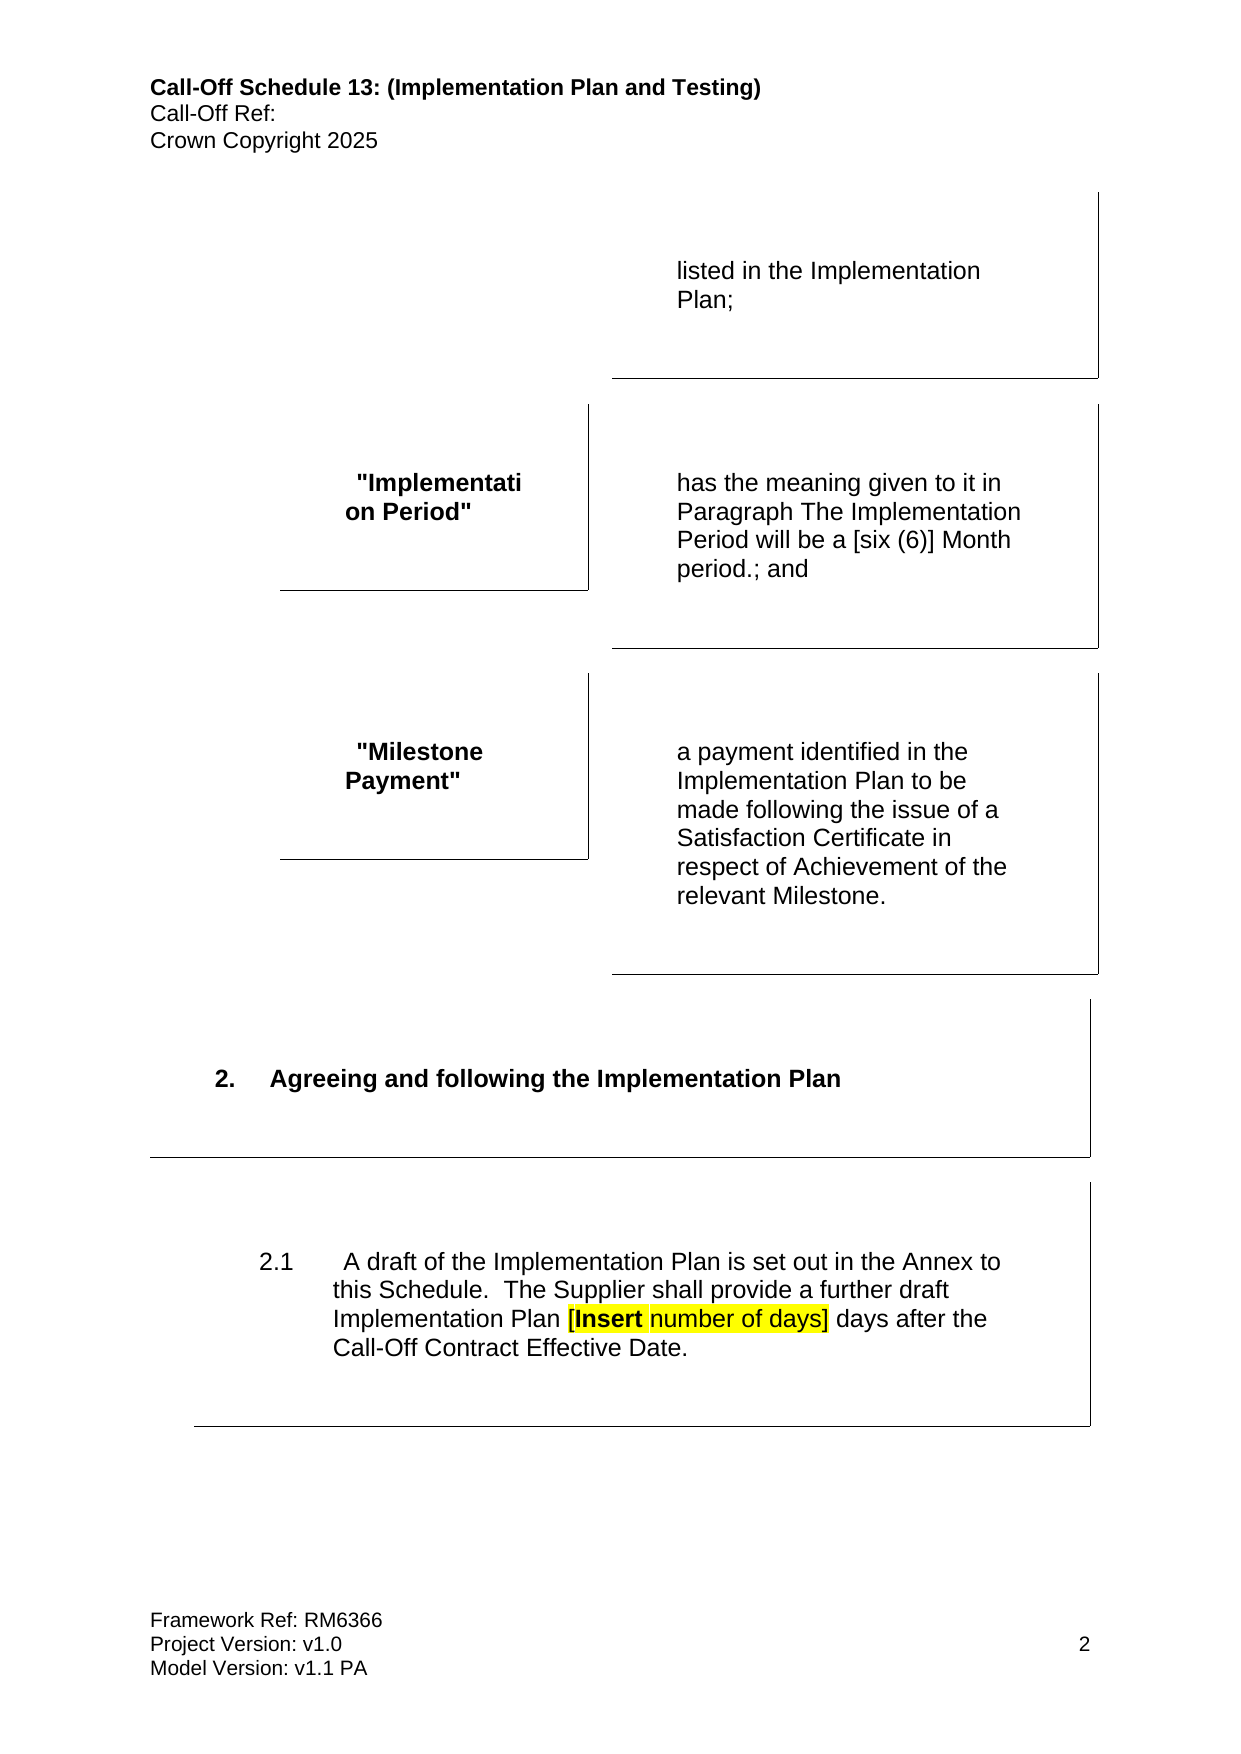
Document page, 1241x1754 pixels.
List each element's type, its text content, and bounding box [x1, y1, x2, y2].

table_cell "Milestone Payment" [268, 660, 600, 987]
table_cell "Implementation Period" [268, 391, 600, 660]
list Agreeing and following the Implementation Plan [150, 999, 1090, 1157]
table_cell [268, 179, 600, 391]
list A draft of the Implementation Plan is set out in the Annex to this Schedule. The Supplier shall provide a further draft Implementation Plan [Insert number of days] days after the Call-Off Contract Effective Date. [194, 1182, 1090, 1426]
table_cell a payment identified in the Implementation Plan to be made following the issue of a Satisfaction Certificate in respect of Achievement of the relevant Milestone. [600, 660, 1110, 987]
table_cell listed in the Implementation Plan; [600, 179, 1110, 391]
table_cell has the meaning given to it in Paragraph 7.1; and [600, 391, 1110, 660]
